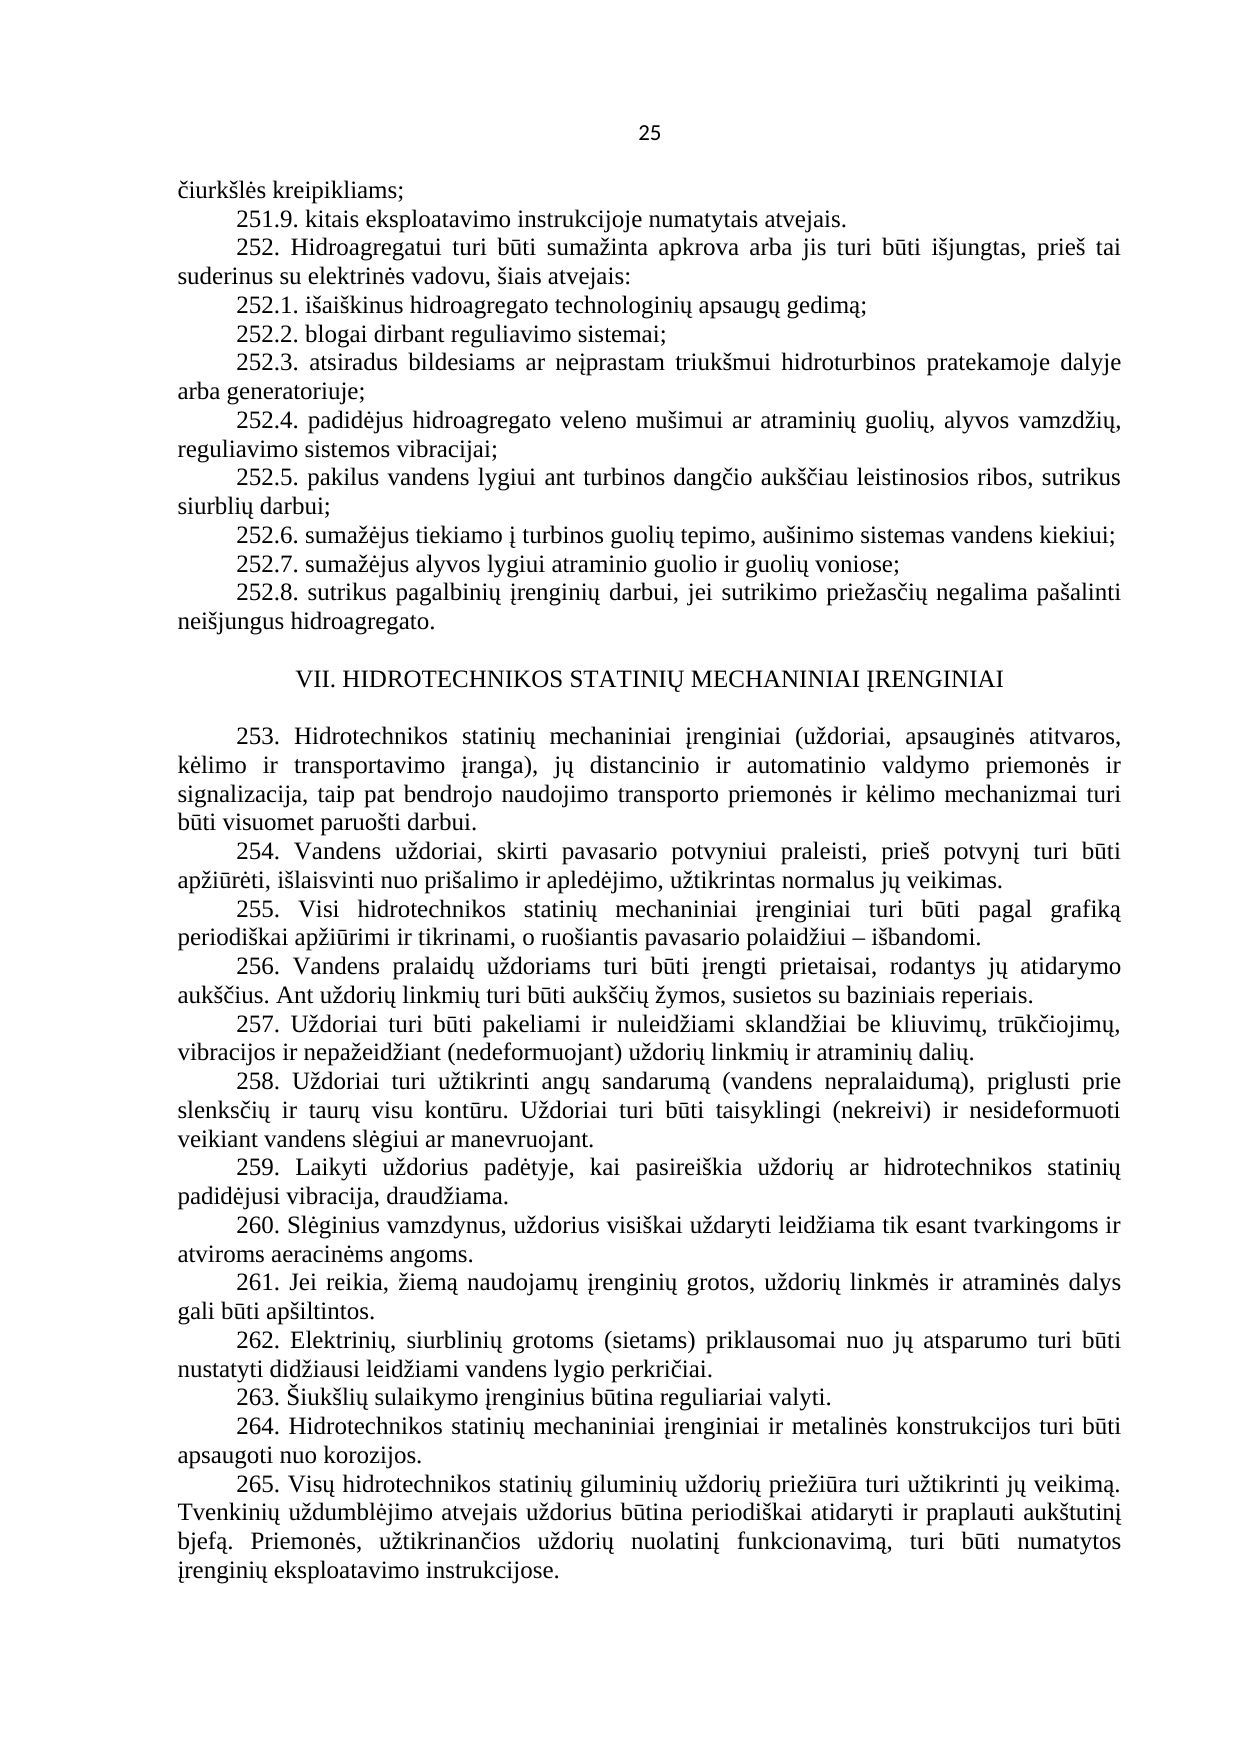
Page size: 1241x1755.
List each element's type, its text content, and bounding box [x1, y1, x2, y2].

text 254. Vandens uždoriai, skirti pavasario potvyniui praleisti, prieš potvynį turi būti apžiūrėti, išlaisvinti nuo prišalimo ir apledėjimo, užtikrintas normalus jų veikimas. [177, 836, 1122, 894]
text 252.7. sumažėjus alyvos lygiui atraminio guolio ir guolių voniose; [177, 549, 1122, 577]
text VII. HIDROTECHNIKOS STATINIŲ MECHANINIAI ĮRENGINIAI [177, 664, 1122, 692]
text 252. Hidroagregatui turi būti sumažinta apkrova arba jis turi būti išjungtas, prieš tai suderinus su elektrinės vadovu, šiais atvejais: [177, 232, 1122, 290]
text 252.5. pakilus vandens lygiui ant turbinos dangčio aukščiau leistinosios ribos, sutrikus siurblių darbui; [177, 462, 1122, 520]
text 260. Slėginius vamzdynus, uždorius visiškai uždaryti leidžiama tik esant tvarkingoms ir atviroms aeracinėms angoms. [177, 1210, 1122, 1267]
text 261. Jei reikia, žiemą naudojamų įrenginių grotos, uždorių linkmės ir atraminės dalys gali būti apšiltintos. [177, 1267, 1122, 1325]
text 264. Hidrotechnikos statinių mechaniniai įrenginiai ir metalinės konstrukcijos turi būti apsaugoti nuo korozijos. [177, 1411, 1122, 1469]
text 251.9. kitais eksploatavimo instrukcijoje numatytais atvejais. [177, 204, 1122, 232]
text 252.4. padidėjus hidroagregato veleno mušimui ar atraminių guolių, alyvos vamzdžių, reguliavimo sistemos vibracijai; [177, 405, 1122, 462]
text čiurkšlės kreipikliams; [177, 175, 1122, 204]
text 252.6. sumažėjus tiekiamo į turbinos guolių tepimo, aušinimo sistemas vandens kiekiui; [177, 520, 1122, 549]
text 263. Šiukšlių sulaikymo įrenginius būtina reguliariai valyti. [177, 1382, 1122, 1411]
text 259. Laikyti uždorius padėtyje, kai pasireiškia uždorių ar hidrotechnikos statinių padidėjusi vibracija, draudžiama. [177, 1152, 1122, 1210]
text 256. Vandens pralaidų uždoriams turi būti įrengti prietaisai, rodantys jų atidarymo aukščius. Ant uždorių linkmių turi būti aukščių žymos, susietos su baziniais reperiais. [177, 951, 1122, 1009]
text 258. Uždoriai turi užtikrinti angų sandarumą (vandens nepralaidumą), priglusti prie slenksčių ir taurų visu kontūru. Uždoriai turi būti taisyklingi (nekreivi) ir nesideformuoti veikiant vandens slėgiui ar manevruojant. [177, 1066, 1122, 1152]
text 262. Elektrinių, siurblinių grotoms (sietams) priklausomai nuo jų atsparumo turi būti nustatyti didžiausi leidžiami vandens lygio perkričiai. [177, 1325, 1122, 1382]
text 253. Hidrotechnikos statinių mechaniniai įrenginiai (uždoriai, apsauginės atitvaros, kėlimo ir transportavimo įranga), jų distancinio ir automatinio valdymo priemonės ir signalizacija, taip pat bendrojo naudojimo transporto priemonės ir kėlimo mechanizmai turi būti visuomet paruošti darbui. [177, 721, 1122, 836]
text 252.1. išaiškinus hidroagregato technologinių apsaugų gedimą; [177, 290, 1122, 319]
text 252.2. blogai dirbant reguliavimo sistemai; [177, 319, 1122, 347]
text 255. Visi hidrotechnikos statinių mechaniniai įrenginiai turi būti pagal grafiką periodiškai apžiūrimi ir tikrinami, o ruošiantis pavasario polaidžiui – išbandomi. [177, 894, 1122, 951]
text 265. Visų hidrotechnikos statinių giluminių uždorių priežiūra turi užtikrinti jų veikimą. Tvenkinių uždumblėjimo atvejais uždorius būtina periodiškai atidaryti ir praplauti aukštutinį bjefą. Priemonės, užtikrinančios uždorių nuolatinį funkcionavimą, turi būti numatytos įrenginių eksploatavimo instrukcijose. [177, 1469, 1122, 1584]
text 252.3. atsiradus bildesiams ar neįprastam triukšmui hidroturbinos pratekamoje dalyje arba generatoriuje; [177, 347, 1122, 405]
text 257. Uždoriai turi būti pakeliami ir nuleidžiami sklandžiai be kliuvimų, trūkčiojimų, vibracijos ir nepažeidžiant (nedeformuojant) uždorių linkmių ir atraminių dalių. [177, 1009, 1122, 1066]
text 252.8. sutrikus pagalbinių įrenginių darbui, jei sutrikimo priežasčių negalima pašalinti neišjungus hidroagregato. [177, 577, 1122, 635]
